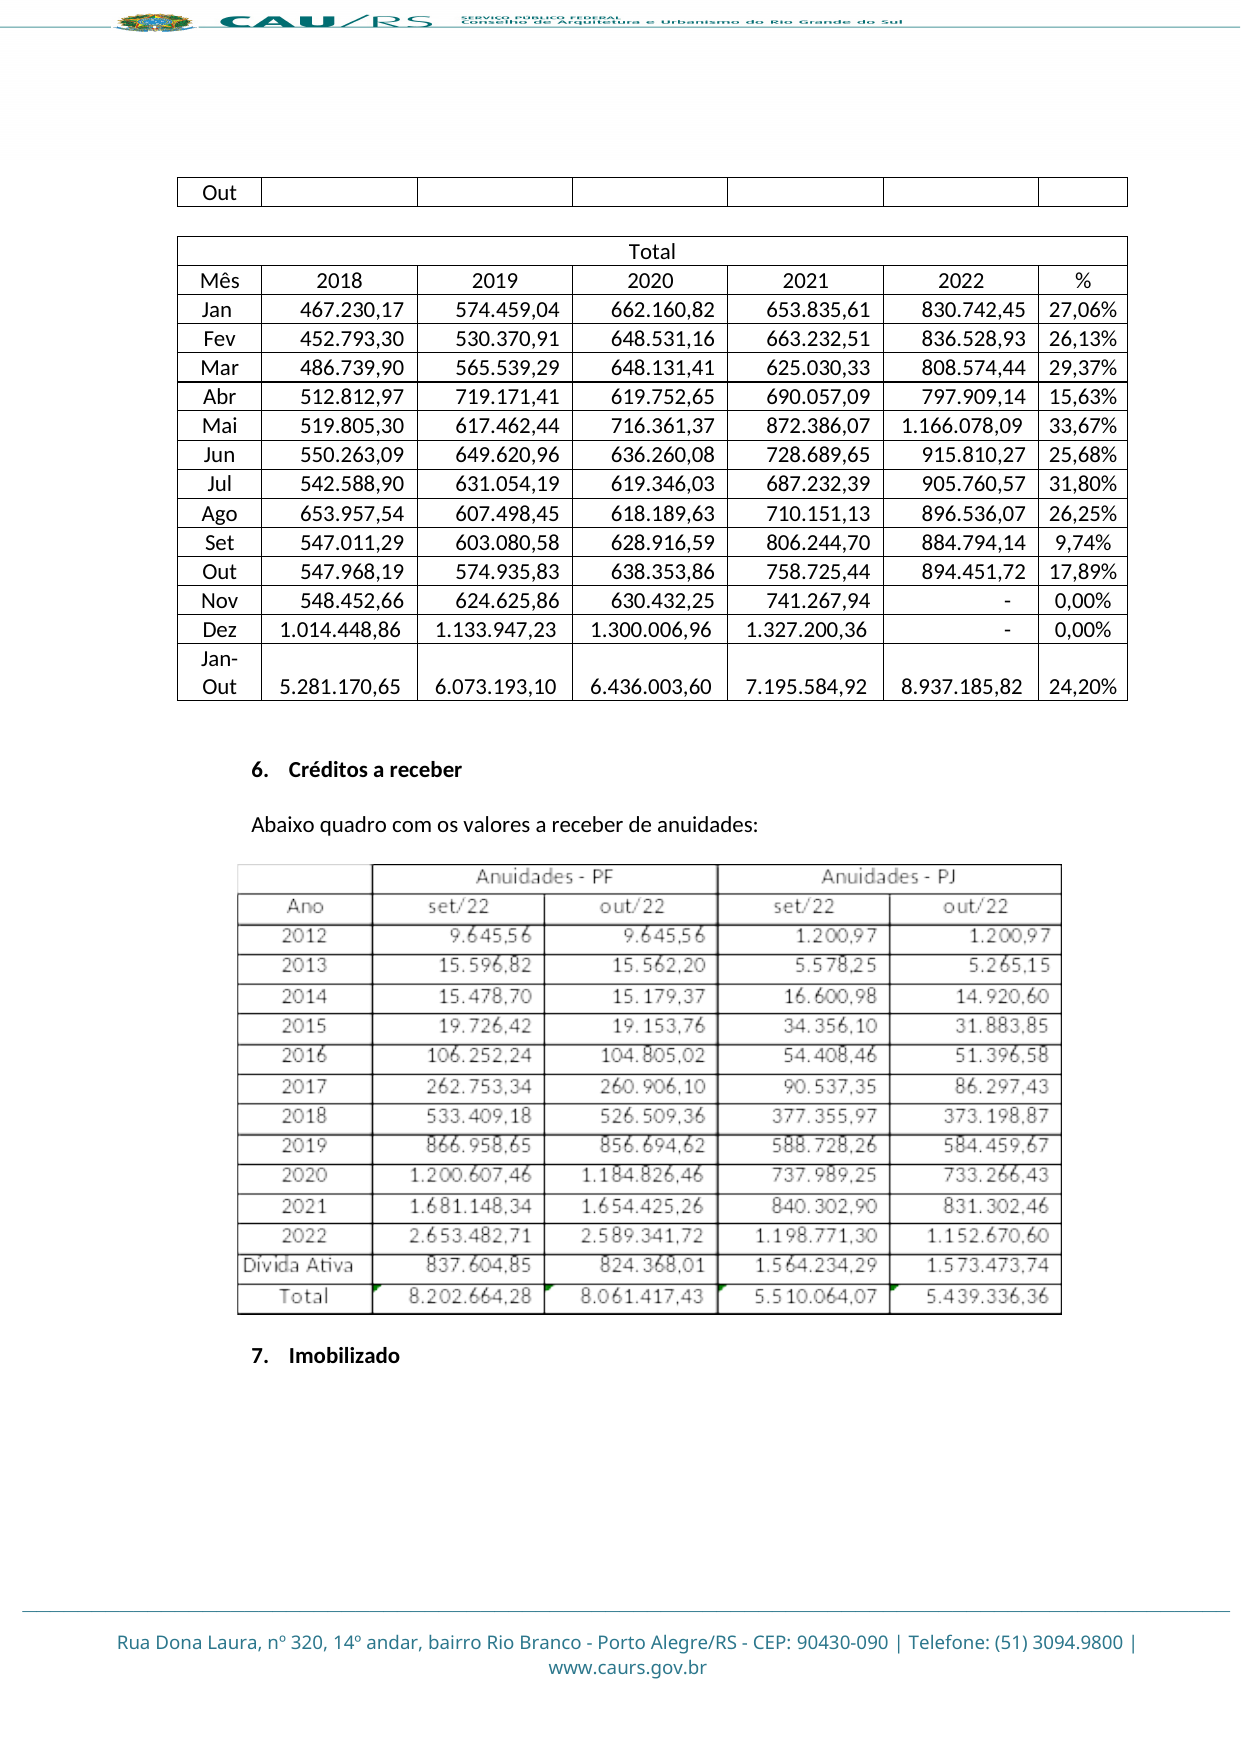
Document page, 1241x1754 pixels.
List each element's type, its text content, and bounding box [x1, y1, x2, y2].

table_cell 830.742,45 [884, 295, 1038, 323]
table_cell 24,20% [1039, 644, 1127, 700]
table_cell 1.300.006,96 [573, 615, 727, 643]
table_cell Total [178, 237, 1127, 265]
text Abaixo quadro com os valores a receber de anuidades: [177, 810, 1122, 838]
table_cell 648.531,16 [573, 324, 727, 352]
table_cell 758.725,44 [728, 557, 883, 585]
table_cell [418, 178, 572, 206]
table_cell 896.536,07 [884, 499, 1038, 527]
table_cell 619.346,03 [573, 470, 727, 498]
table_cell 808.574,44 [884, 353, 1038, 381]
table_cell 548.452,66 [262, 586, 417, 614]
table_cell [1039, 207, 1127, 236]
table_cell Out [178, 178, 261, 206]
table_cell 2022 [884, 266, 1038, 294]
table_cell 603.080,58 [418, 528, 572, 556]
table_cell Mai [178, 411, 261, 439]
table_cell 631.054,19 [418, 470, 572, 498]
table_cell 26,25% [1039, 499, 1127, 527]
table_cell 27,06% [1039, 295, 1127, 323]
table_cell Jan-Out [178, 644, 261, 700]
table_cell [573, 207, 728, 236]
table_cell 574.935,83 [418, 557, 572, 585]
table_cell 915.810,27 [884, 441, 1038, 468]
table_cell 905.760,57 [884, 470, 1038, 498]
table_cell Abr [178, 383, 261, 410]
table_cell 662.160,82 [573, 295, 727, 323]
table_cell [1039, 178, 1127, 206]
table_cell [262, 178, 417, 206]
table_cell Set [178, 528, 261, 556]
list Imobilizado [251, 1341, 1122, 1369]
table_cell 1.166.078,09 [884, 411, 1038, 439]
table_cell 872.386,07 [728, 411, 883, 439]
table_cell 710.151,13 [728, 499, 883, 527]
table_cell 653.835,61 [728, 295, 883, 323]
table_cell [573, 178, 727, 206]
table_cell 619.752,65 [573, 383, 727, 410]
table_cell [177, 207, 262, 236]
table_cell 29,37% [1039, 353, 1127, 381]
table_cell [884, 178, 1038, 206]
table_cell 15,63% [1039, 383, 1127, 410]
table_cell 648.131,41 [573, 353, 727, 381]
table_cell 2018 [262, 266, 417, 294]
table_cell 0,00% [1039, 586, 1127, 614]
table_cell [728, 207, 883, 236]
table_cell 574.459,04 [418, 295, 572, 323]
table_cell 2020 [573, 266, 727, 294]
table_cell 512.812,97 [262, 383, 417, 410]
table_cell [728, 178, 883, 206]
table_cell 550.263,09 [262, 441, 417, 468]
table_cell 1.327.200,36 [728, 615, 883, 643]
table_cell 25,68% [1039, 441, 1127, 468]
table_cell Fev [178, 324, 261, 352]
table_cell 625.030,33 [728, 353, 883, 381]
table_cell 617.462,44 [418, 411, 572, 439]
table_cell 6.436.003,60 [573, 644, 727, 700]
table_cell [262, 207, 417, 236]
table_cell 542.588,90 [262, 470, 417, 498]
table_cell 486.739,90 [262, 353, 417, 381]
table_cell [883, 207, 1039, 236]
table_cell Dez [178, 615, 261, 643]
table_cell 7.195.584,92 [728, 644, 883, 700]
table_cell 741.267,94 [728, 586, 883, 614]
table_cell 649.620,96 [418, 441, 572, 468]
table_cell 519.805,30 [262, 411, 417, 439]
table_cell 618.189,63 [573, 499, 727, 527]
table_cell [417, 207, 572, 236]
list Créditos a receber [251, 756, 1122, 783]
table_cell - [884, 615, 1038, 643]
table_cell 1.133.947,23 [418, 615, 572, 643]
table_cell % [1039, 266, 1127, 294]
table_cell 6.073.193,10 [418, 644, 572, 700]
table_cell 638.353,86 [573, 557, 727, 585]
table_cell 547.968,19 [262, 557, 417, 585]
table_cell 719.171,41 [418, 383, 572, 410]
table_cell 630.432,25 [573, 586, 727, 614]
table_cell 690.057,09 [728, 383, 883, 410]
table_cell 31,80% [1039, 470, 1127, 498]
table_cell 687.232,39 [728, 470, 883, 498]
table_cell 836.528,93 [884, 324, 1038, 352]
table_cell 0,00% [1039, 615, 1127, 643]
table_cell Jun [178, 441, 261, 468]
table_cell 33,67% [1039, 411, 1127, 439]
table_cell 797.909,14 [884, 383, 1038, 410]
table_cell 547.011,29 [262, 528, 417, 556]
table_cell 9,74% [1039, 528, 1127, 556]
table_cell Ago [178, 499, 261, 527]
table_cell 8.937.185,82 [884, 644, 1038, 700]
table_cell 884.794,14 [884, 528, 1038, 556]
table_cell - [884, 586, 1038, 614]
table_cell 806.244,70 [728, 528, 883, 556]
table_cell Nov [178, 586, 261, 614]
table_cell 636.260,08 [573, 441, 727, 468]
table_cell Jul [178, 470, 261, 498]
table_cell 5.281.170,65 [262, 644, 417, 700]
table_cell Mês [178, 266, 261, 294]
table_cell 467.230,17 [262, 295, 417, 323]
table_cell 894.451,72 [884, 557, 1038, 585]
table_cell 565.539,29 [418, 353, 572, 381]
table_cell 2021 [728, 266, 883, 294]
table_cell 1.014.448,86 [262, 615, 417, 643]
table_cell 17,89% [1039, 557, 1127, 585]
table_cell 716.361,37 [573, 411, 727, 439]
table_cell 607.498,45 [418, 499, 572, 527]
table_cell 663.232,51 [728, 324, 883, 352]
table_cell 653.957,54 [262, 499, 417, 527]
table_cell Mar [178, 353, 261, 381]
table_cell 26,13% [1039, 324, 1127, 352]
table_cell 628.916,59 [573, 528, 727, 556]
table_cell Out [178, 557, 261, 585]
table_cell 624.625,86 [418, 586, 572, 614]
table_cell Jan [178, 295, 261, 323]
table_cell 530.370,91 [418, 324, 572, 352]
table_cell 728.689,65 [728, 441, 883, 468]
table_cell 2019 [418, 266, 572, 294]
table_cell 452.793,30 [262, 324, 417, 352]
